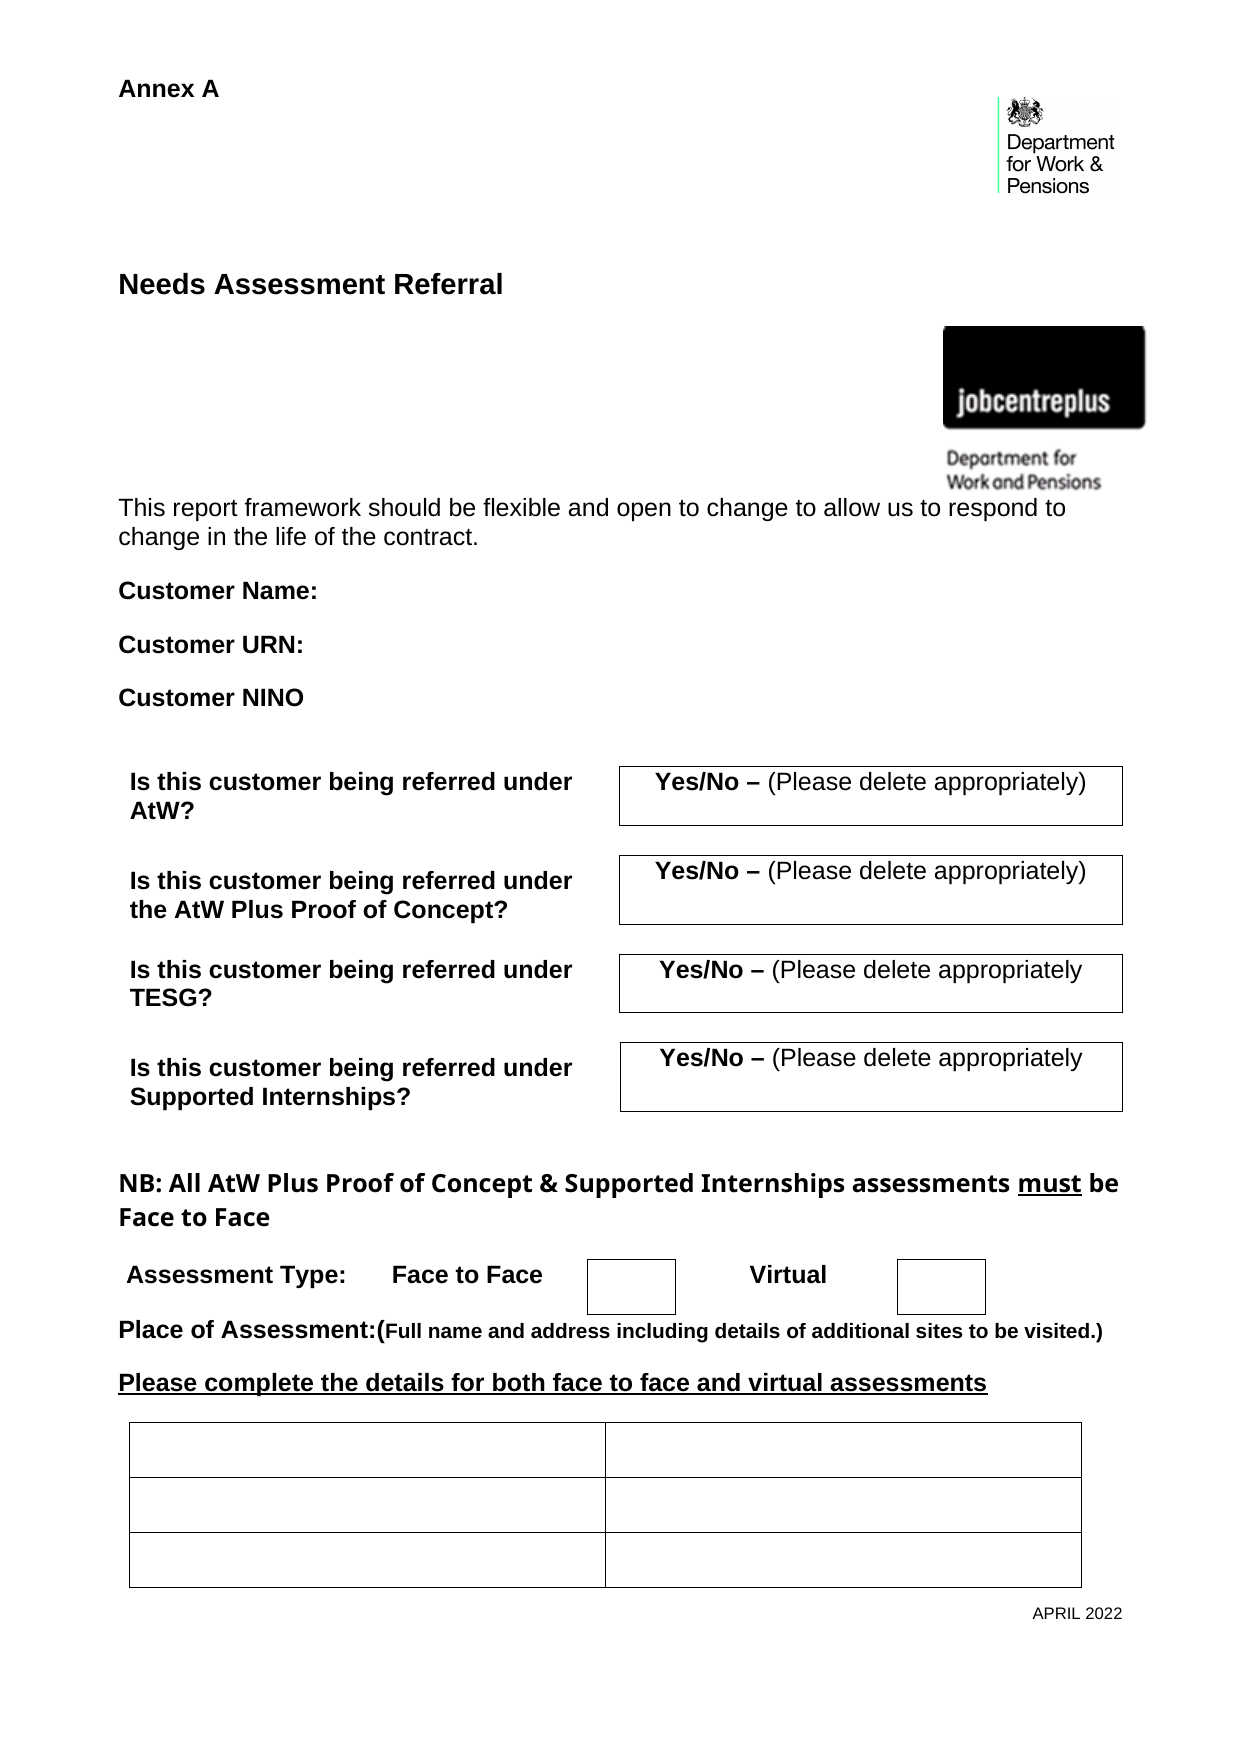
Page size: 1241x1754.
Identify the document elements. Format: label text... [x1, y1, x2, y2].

subtitle Needs Assessment Referral [118, 267, 1122, 300]
table_header Yes/No – (Please delete appropriately [621, 1043, 1122, 1111]
table_cell [606, 1533, 1081, 1587]
text Place of Assessment:(Full name and address including details of additional sites to be visited.) [118, 1314, 1122, 1343]
table_header [898, 1260, 985, 1313]
table_header Assessment Type: [115, 1259, 380, 1313]
table_header Is this customer being referred under TESG? [118, 954, 619, 1012]
table_header Is this customer being referred under AtW? [118, 766, 619, 825]
table_header [606, 1423, 1081, 1477]
text Customer NINO [118, 683, 1122, 712]
table_header [130, 1423, 605, 1477]
table_cell [118, 825, 619, 855]
text Please complete the details for both face to face and virtual assessments [118, 1368, 1122, 1397]
table_header [588, 1260, 675, 1313]
table_header Face to Face [380, 1259, 587, 1313]
text This report framework should be flexible and open to change to allow us to respond to change in the life of the contract. [118, 493, 1122, 551]
table_cell [606, 1478, 1081, 1532]
table_header Yes/No – (Please delete appropriately [620, 955, 1122, 1012]
table_cell Yes/No – (Please delete appropriately) [620, 856, 1122, 924]
table_header Is this customer being referred under Supported Internships? [118, 1042, 620, 1111]
text NB: All AtW Plus Proof of Concept & Supported Internships assessments must be Face to Face [118, 1166, 1122, 1234]
table_cell Is this customer being referred under the AtW Plus Proof of Concept? [118, 855, 619, 924]
table_header Yes/No – (Please delete appropriately) [620, 767, 1122, 825]
table_header Virtual [676, 1259, 897, 1313]
table_cell [130, 1533, 605, 1587]
table_cell [620, 826, 1122, 855]
text Customer Name: [118, 576, 1122, 605]
table_cell [130, 1478, 605, 1532]
text Customer URN: [118, 630, 1122, 658]
